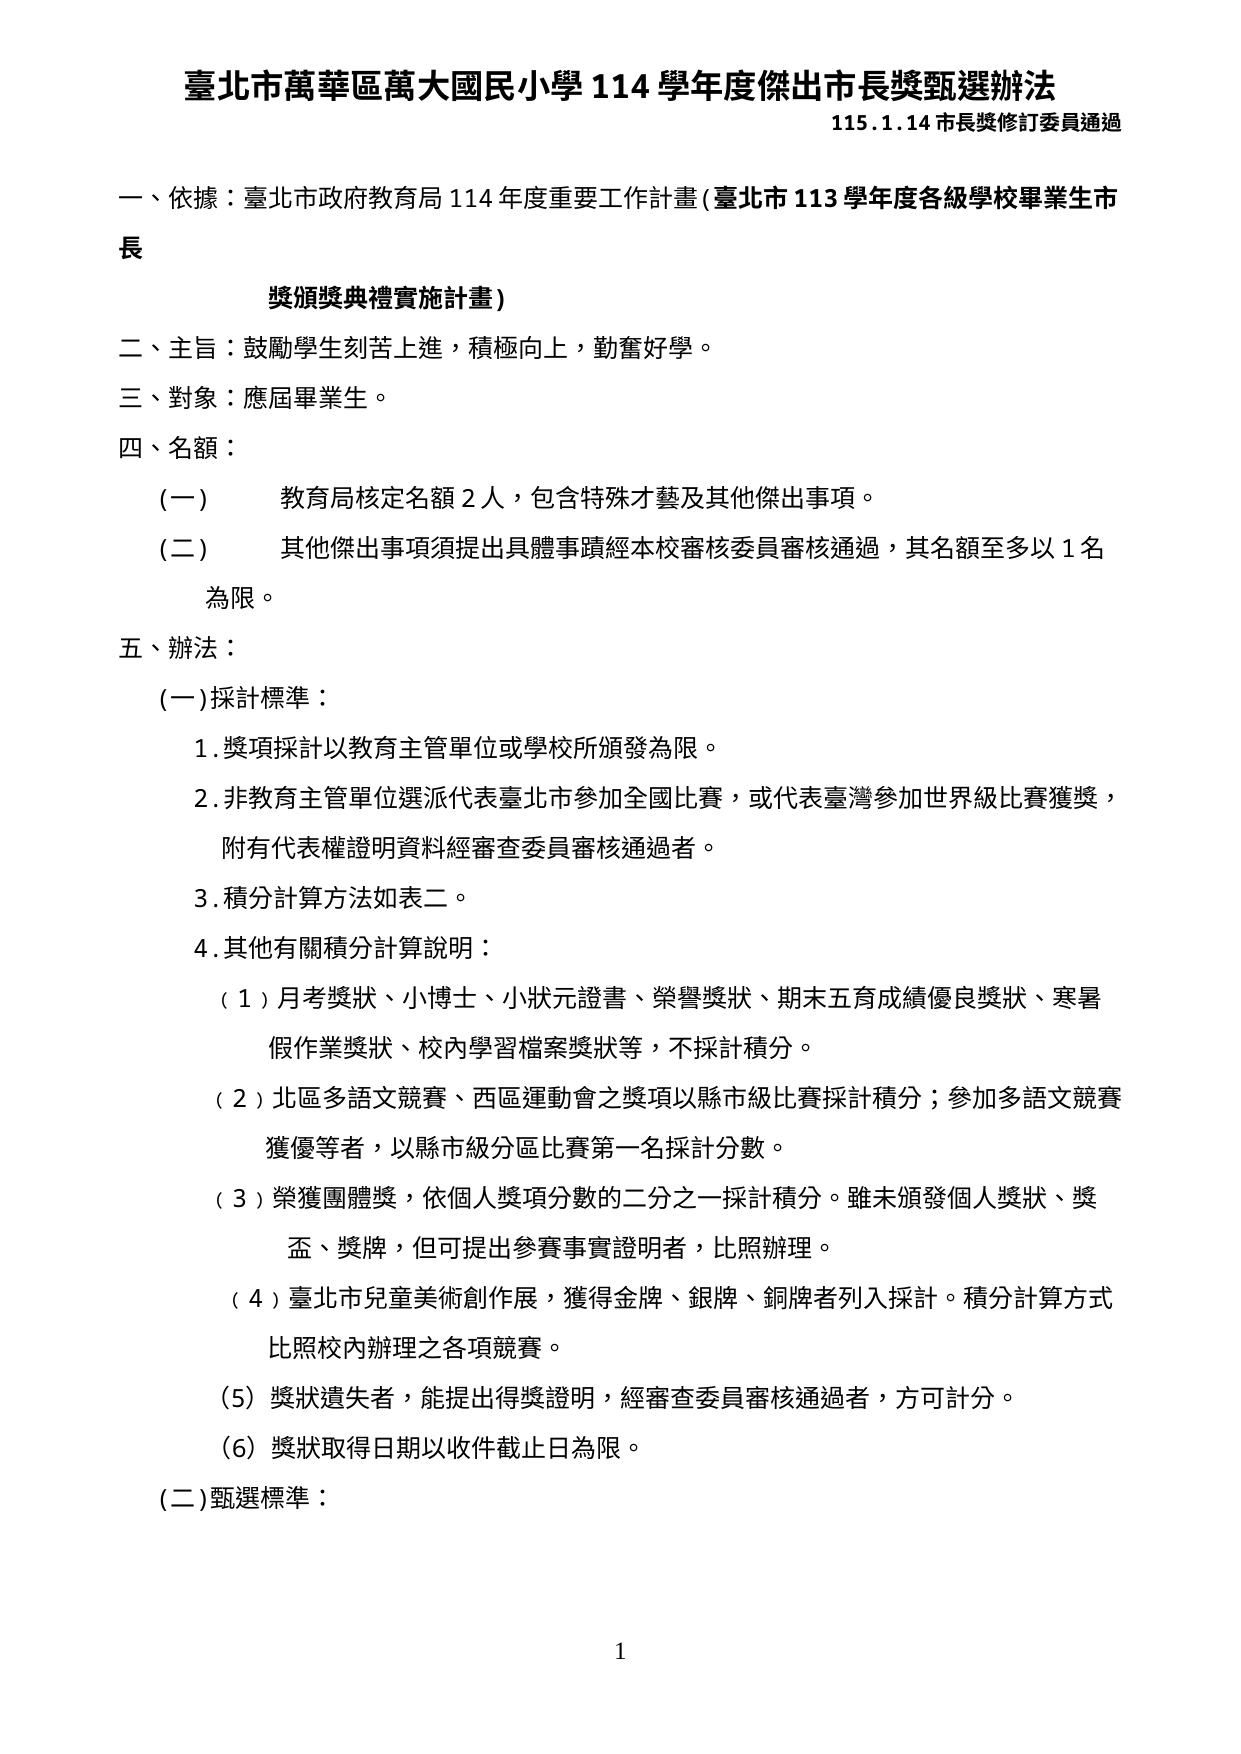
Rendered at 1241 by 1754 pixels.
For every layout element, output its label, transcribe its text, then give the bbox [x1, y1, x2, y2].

text 臺北市萬華區萬大國民小學114學年度傑出市長獎甄選辦法 [118, 74, 1122, 105]
text 2.非教育主管單位選派代表臺北市參加全國比賽，或代表臺灣參加世界級比賽獲獎，附有代表權證明資料經審查委員審核通過者。 [193, 768, 1122, 868]
text 1.獎項採計以教育主管單位或學校所頒發為限。 [193, 718, 1122, 768]
text 3.積分計算方法如表二。 [156, 868, 1122, 918]
text 三、對象：應屆畢業生。 [118, 368, 1122, 418]
text ﹙3﹚榮獲團體獎，依個人獎項分數的二分之一採計積分。雖未頒發個人獎狀、獎 [118, 1168, 1122, 1218]
text 盃、獎牌，但可提出參賽事實證明者，比照辦理。 [212, 1218, 1122, 1268]
text 4.其他有關積分計算說明： [156, 918, 1122, 968]
text （5）獎狀遺失者，能提出得獎證明，經審查委員審核通過者，方可計分。 [118, 1368, 1122, 1418]
text 四、名額： [118, 418, 1122, 468]
text (二)甄選標準： [156, 1468, 1122, 1518]
text 一、依據：臺北市政府教育局114年度重要工作計畫(臺北市113學年度各級學校畢業生市長 [118, 168, 1122, 268]
text 115.1.14市長獎修訂委員通過 [118, 105, 1122, 136]
text （6）獎狀取得日期以收件截止日為限。 [118, 1418, 1166, 1468]
text 二、主旨：鼓勵學生刻苦上進，積極向上，勤奮好學。 [118, 318, 1122, 368]
text (一)採計標準： [156, 668, 1122, 718]
text 獎頒獎典禮實施計畫) [118, 268, 1122, 318]
text ﹙1﹚月考獎狀、小博士、小狀元證書、榮譽獎狀、期末五育成績優良獎狀、寒暑假作業獎狀、校內學習檔案獎狀等，不採計積分。 [212, 968, 1122, 1068]
text ﹙4﹚臺北市兒童美術創作展，獲得金牌、銀牌、銅牌者列入採計。積分計算方式比照校內辦理之各項競賽。 [118, 1268, 1122, 1368]
list 教育局核定名額2人，包含特殊才藝及其他傑出事項。 [156, 468, 1122, 518]
text 五、辦法： [118, 618, 1122, 668]
list 其他傑出事項須提出具體事蹟經本校審核委員審核通過，其名額至多以1名為限。 [156, 518, 1122, 618]
text ﹙2﹚北區多語文競賽、西區運動會之獎項以縣市級比賽採計積分；參加多語文競賽獲優等者，以縣市級分區比賽第一名採計分數。 [207, 1068, 1122, 1168]
